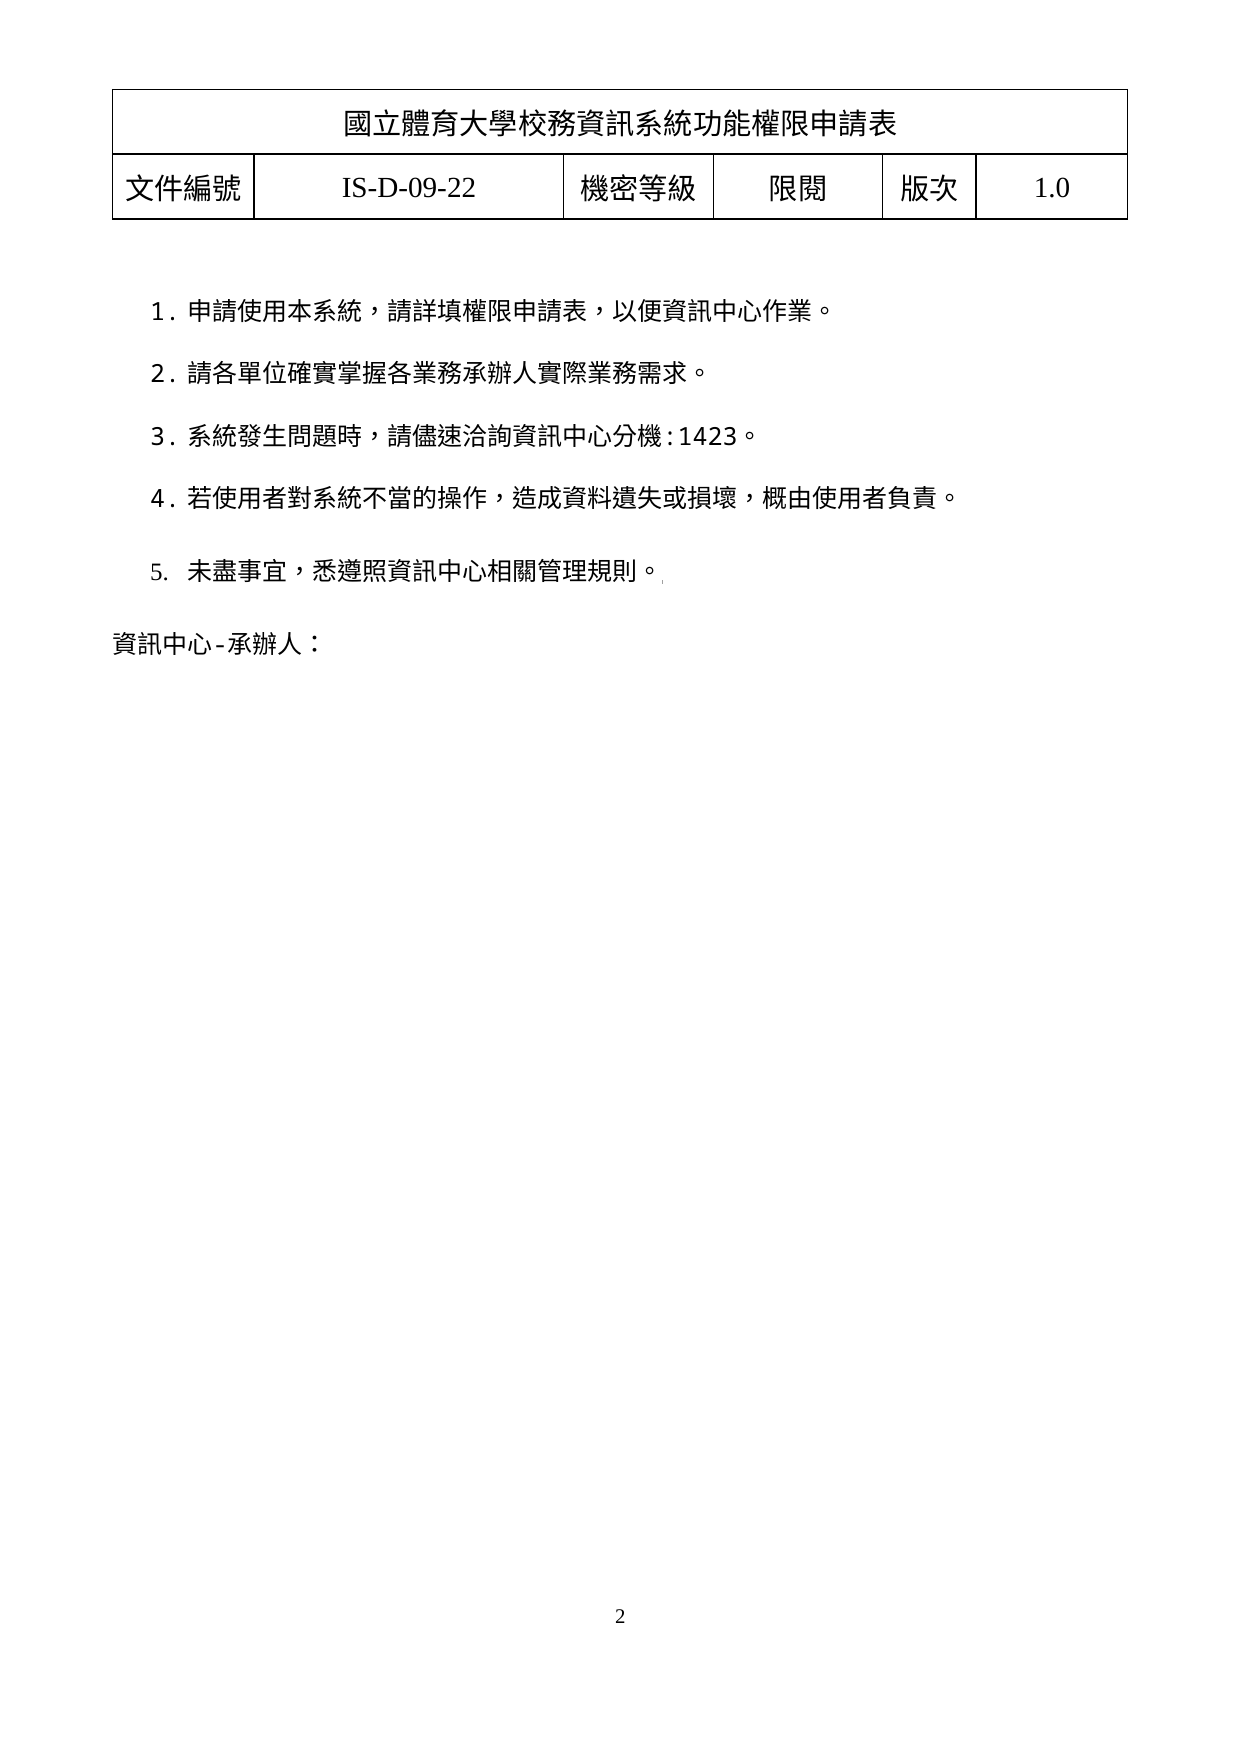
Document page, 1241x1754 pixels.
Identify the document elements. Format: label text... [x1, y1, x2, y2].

list 申請使用本系統，請詳填權限申請表，以便資訊中心作業。 [150, 267, 1128, 330]
list 若使用者對系統不當的操作，造成資料遺失或損壞，概由使用者負責。 [150, 455, 1128, 517]
list 系統發生問題時，請儘速洽詢資訊中心分機:1423。 [150, 392, 1128, 455]
text 資訊中心-承辦人： [112, 601, 1128, 663]
list 請各單位確實掌握各業務承辦人實際業務需求。 [150, 330, 1128, 392]
list 未盡事宜，悉遵照資訊中心相關管理規則。 [150, 528, 1124, 590]
